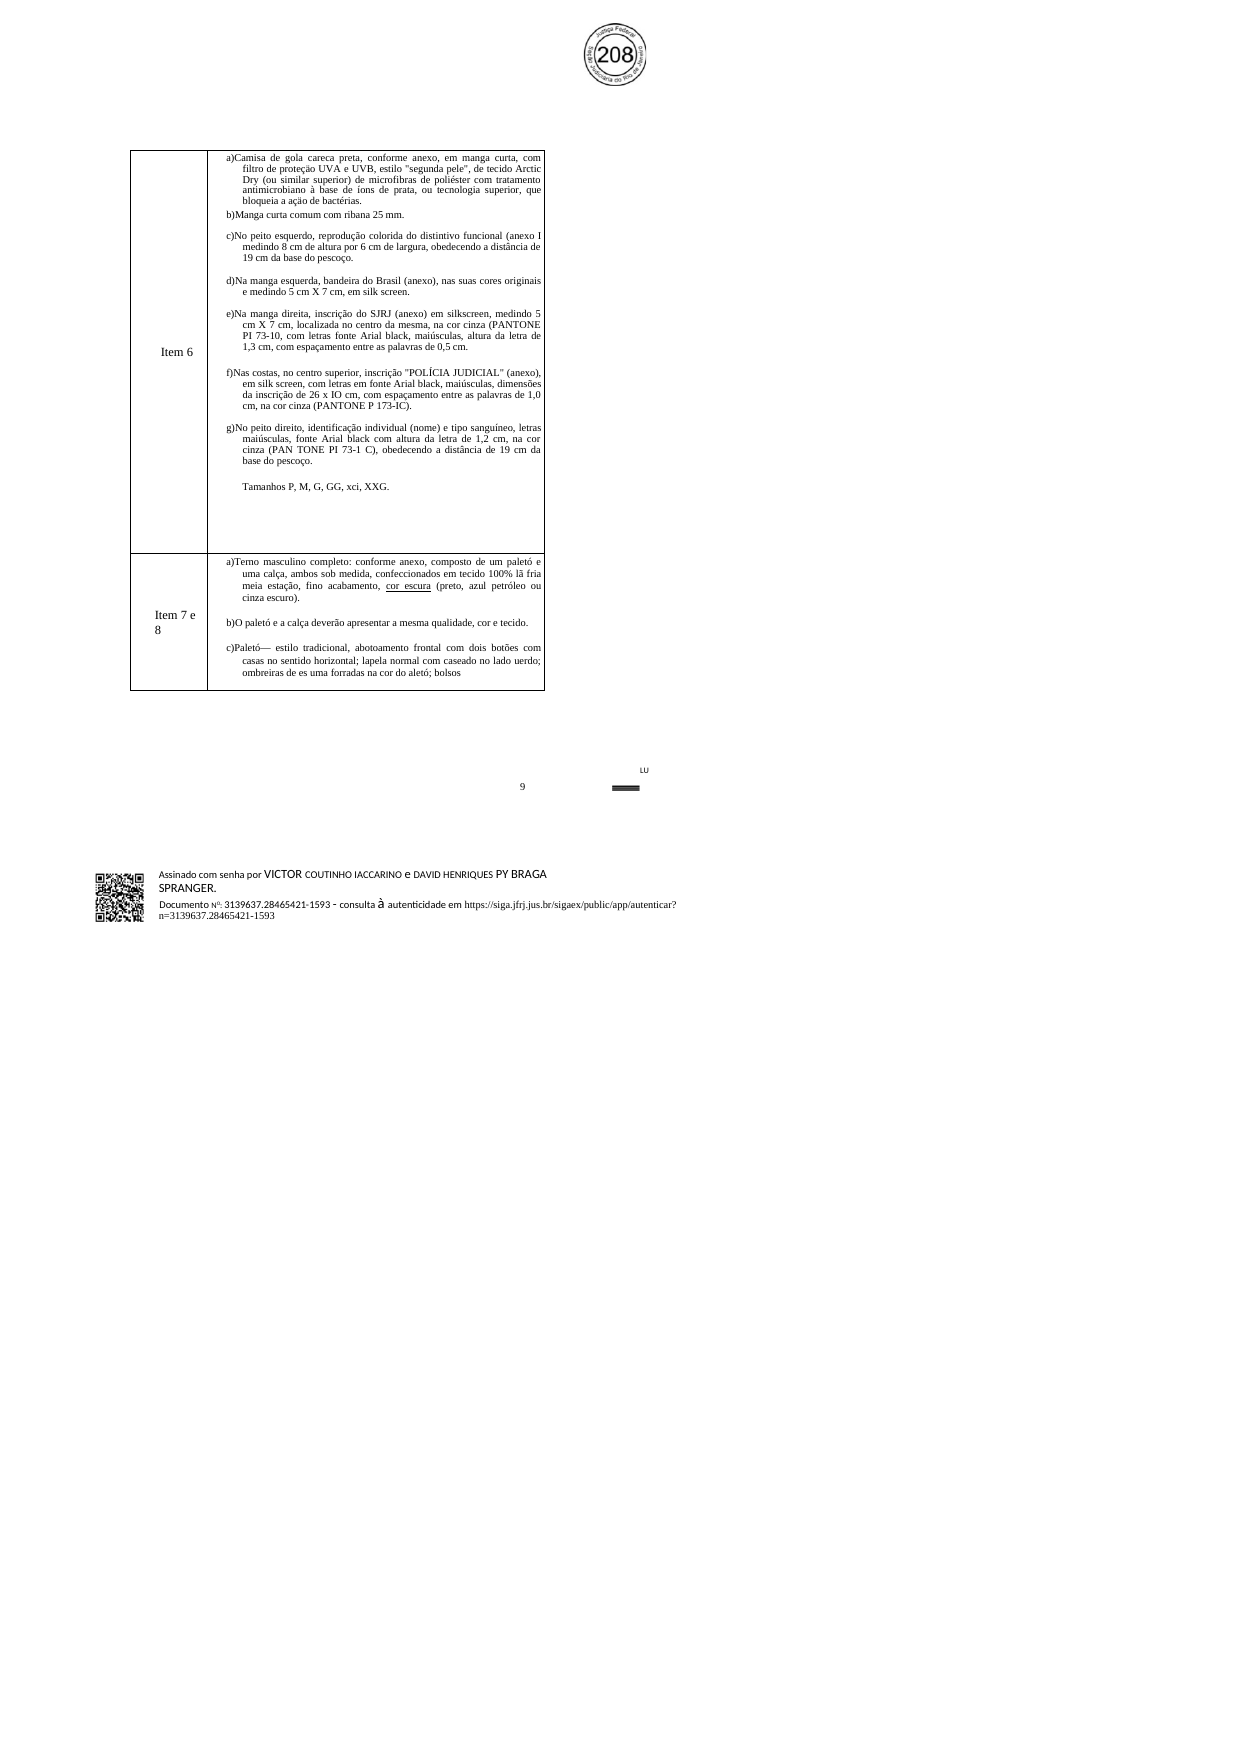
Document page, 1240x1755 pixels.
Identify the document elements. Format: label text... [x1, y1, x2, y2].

table_cell Item 6 [131, 151, 207, 553]
table_cell Camisa de gola careca preta, conforme anexo, em manga curta, com filtro de proteçäo UVA e UVB, estilo "segunda pele", de tecido Arctic Dry (ou similar superior) de microfibras de poliéster com tratamento antimicrobiano à base de íons de prata, ou tecnologia superior, que bloqueia a açäo de bactérias. Manga curta comum com ribana 25 mm. No peito esquerdo, reprodução colorida do distintivo funcional (anexo I medindo 8 cm de altura por 6 cm de largura, obedecendo a distância de 19 cm da base do pescoço. Na manga esquerda, bandeira do Brasil (anexo), nas suas cores originais e medindo 5 cm X 7 cm, em silk screen. Na manga direita, inscrição do SJRJ (anexo) em silkscreen, medindo 5 cm X 7 cm, localizada no centro da mesma, na cor cinza (PANTONE PI 73-10, com letras fonte Arial black, maiúsculas, altura da letra de 1,3 cm, com espaçamento entre as palavras de 0,5 cm. Nas costas, no centro superior, inscrição "POLÍCIA JUDICIAL" (anexo), em silk screen, com letras em fonte Arial black, maiúsculas, dimensões da inscrição de 26 x IO cm, com espaçamento entre as palavras de 1,0 cm, na cor cinza (PANTONE P 173-IC). No peito direito, identificação individual (nome) e tipo sanguíneo, letras maiúsculas, fonte Arial black com altura da letra de 1,2 cm, na cor cinza (PAN TONE PI 73-1 C), obedecendo a distância de 19 cm da base do pescoço. Tamanhos P, M, G, GG, xci, XXG. [208, 151, 544, 553]
table_header [578, 150, 649, 691]
table_header [545, 150, 578, 691]
table_cell Item 7 e 8 [131, 554, 207, 690]
table_cell Terno masculino completo: conforme anexo, composto de um paletó e uma calça, ambos sob medida, confeccionados em tecido 100% lã fria meia estação, fino acabamento, cor escura (preto, azul petróleo ou cinza escuro). O paletó e a calça deverão apresentar a mesma qualidade, cor e tecido. Paletó— estilo tradicional, abotoamento frontal com dois botões com casas no sentido horizontal; lapela normal com caseado no lado uerdo; ombreiras de es uma forradas na cor do aletó; bolsos [208, 554, 544, 690]
